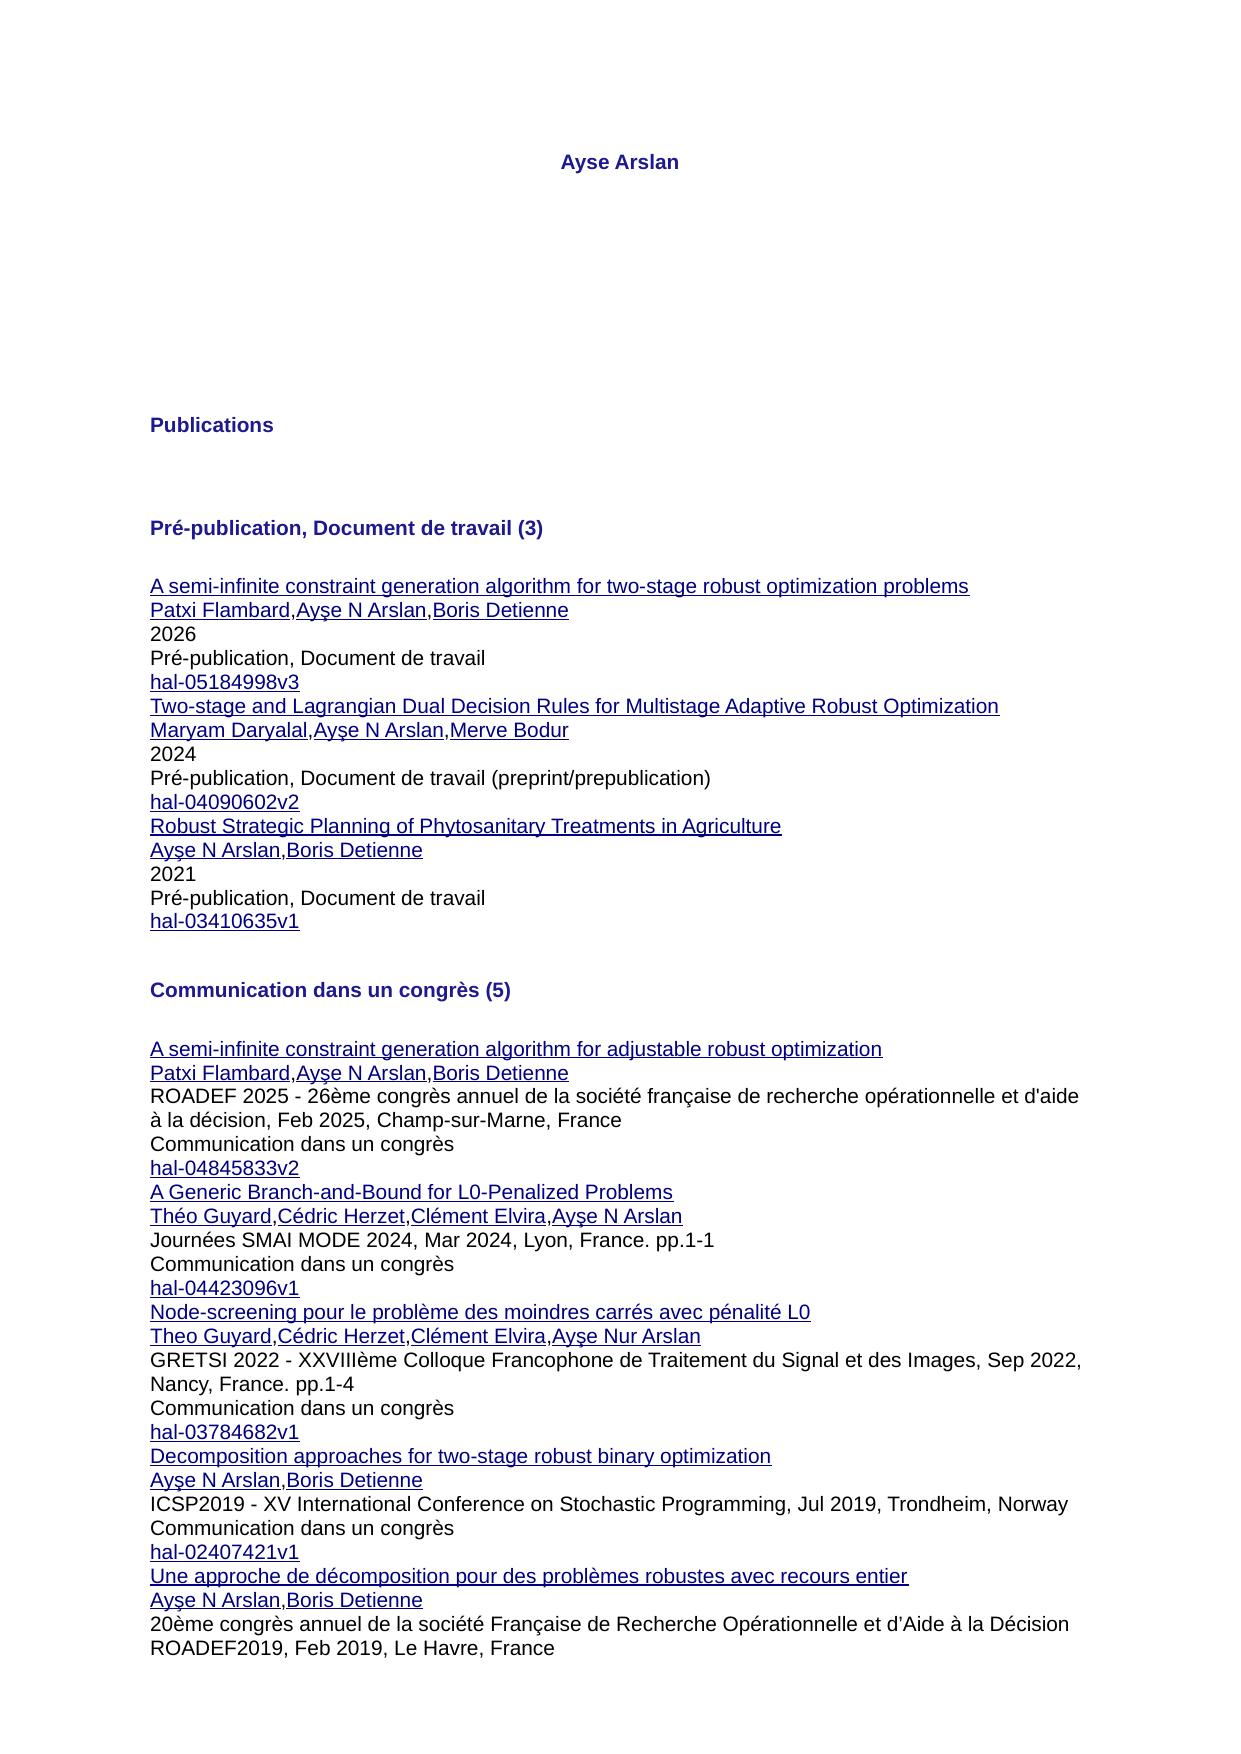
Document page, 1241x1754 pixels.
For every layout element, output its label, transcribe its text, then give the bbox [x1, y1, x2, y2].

table_cell Decomposition approaches for two-stage robust binary optimization Ayşe N Arslan,Boris Detienne ICSP2019 - XV International Conference on Stochastic Programming, Jul 2019, Trondheim, Norway Communication dans un congrès hal-02407421v1 [150, 1444, 1090, 1563]
table_header A semi-infinite constraint generation algorithm for two-stage robust optimization problems Patxi Flambard,Ayşe N Arslan,Boris Detienne 2026 Pré-publication, Document de travail hal-05184998v3 [150, 574, 1090, 694]
table_cell Robust Strategic Planning of Phytosanitary Treatments in Agriculture Ayşe N Arslan,Boris Detienne 2021 Pré-publication, Document de travail hal-03410635v1 [150, 814, 1090, 933]
subtitle Communication dans un congrès (5) [150, 978, 1090, 1002]
subtitle Publications [150, 412, 1090, 436]
table_header A semi-infinite constraint generation algorithm for adjustable robust optimization Patxi Flambard,Ayşe N Arslan,Boris Detienne ROADEF 2025 - 26ème congrès annuel de la société française de recherche opérationnelle et d'aide à la décision, Feb 2025, Champ-sur-Marne, France Communication dans un congrès hal-04845833v2 [150, 1036, 1090, 1180]
table_cell Two-stage and Lagrangian Dual Decision Rules for Multistage Adaptive Robust Optimization Maryam Daryalal,Ayşe N Arslan,Merve Bodur 2024 Pré-publication, Document de travail (preprint/prepublication) hal-04090602v2 [150, 694, 1090, 813]
table_cell A Generic Branch-and-Bound for L0-Penalized Problems Théo Guyard,Cédric Herzet,Clément Elvira,Ayşe N Arslan Journées SMAI MODE 2024, Mar 2024, Lyon, France. pp.1-1 Communication dans un congrès hal-04423096v1 [150, 1180, 1090, 1300]
subtitle Pré-publication, Document de travail (3) [150, 516, 1090, 539]
subtitle Ayse Arslan [150, 150, 1090, 174]
table_cell Une approche de décomposition pour des problèmes robustes avec recours entier Ayşe N Arslan,Boris Detienne 20ème congrès annuel de la société Française de Recherche Opérationnelle et d’Aide à la Décision ROADEF2019, Feb 2019, Le Havre, France [150, 1564, 1090, 1659]
table_cell Node-screening pour le problème des moindres carrés avec pénalité L0 Theo Guyard,Cédric Herzet,Clément Elvira,Ayşe Nur Arslan GRETSI 2022 - XXVIIIème Colloque Francophone de Traitement du Signal et des Images, Sep 2022, Nancy, France. pp.1-4 Communication dans un congrès hal-03784682v1 [150, 1300, 1090, 1444]
